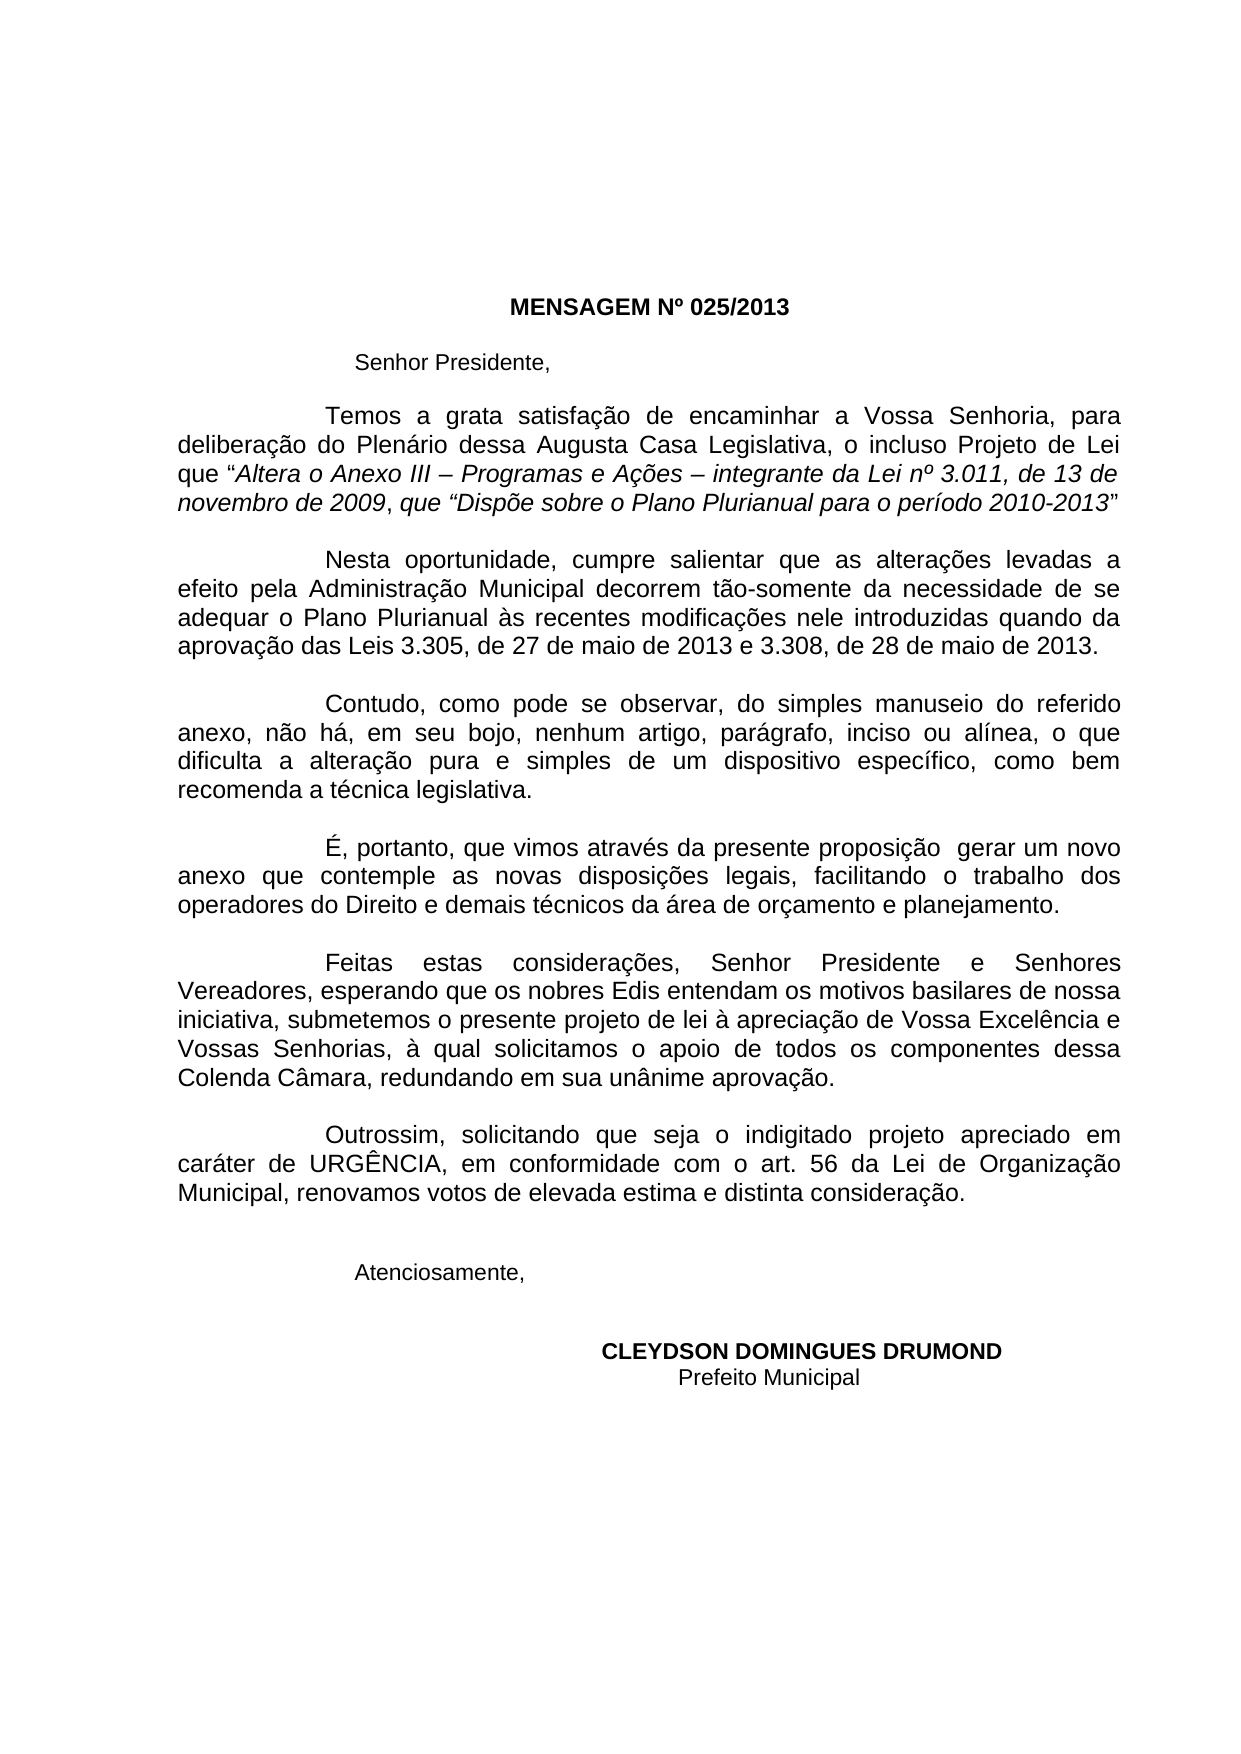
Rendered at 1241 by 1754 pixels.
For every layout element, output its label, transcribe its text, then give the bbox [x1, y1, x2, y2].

text Outrossim, solicitando que seja o indigitado projeto apreciado em caráter de URGÊNCIA, em conformidade com o art. 56 da Lei de Organização Municipal, renovamos votos de elevada estima e distinta consideração. [177, 1120, 1122, 1206]
text Temos a grata satisfação de encaminhar a Vossa Senhoria, para deliberação do Plenário dessa Augusta Casa Legislativa, o incluso Projeto de Lei que “Altera o Anexo III – Programas e Ações – integrante da Lei nº 3.011, de 13 de novembro de 2009, que “Dispõe sobre o Plano Plurianual para o período 2010-2013” [177, 401, 1122, 516]
text Prefeito Municipal [576, 1364, 1122, 1391]
text Atenciosamente, [177, 1259, 1122, 1285]
text MENSAGEM Nº 025/2013 [177, 293, 1122, 321]
subtitle CLEYDSON DOMINGUES DRUMOND [576, 1338, 1122, 1364]
text Feitas estas considerações, Senhor Presidente e Senhores Vereadores, esperando que os nobres Edis entendam os motivos basilares de nossa iniciativa, submetemos o presente projeto de lei à apreciação de Vossa Excelência e Vossas Senhorias, à qual solicitamos o apoio de todos os componentes dessa Colenda Câmara, redundando em sua unânime aprovação. [177, 947, 1122, 1091]
text É, portanto, que vimos através da presente proposição gerar um novo anexo que contemple as novas disposições legais, facilitando o trabalho dos operadores do Direito e demais técnicos da área de orçamento e planejamento. [177, 832, 1122, 919]
text Nesta oportunidade, cumpre salientar que as alterações levadas a efeito pela Administração Municipal decorrem tão-somente da necessidade de se adequar o Plano Plurianual às recentes modificações nele introduzidas quando da aprovação das Leis 3.305, de 27 de maio de 2013 e 3.308, de 28 de maio de 2013. [177, 545, 1122, 660]
text Contudo, como pode se observar, do simples manuseio do referido anexo, não há, em seu bojo, nenhum artigo, parágrafo, inciso ou alínea, o que dificulta a alteração pura e simples de um dispositivo específico, como bem recomenda a técnica legislativa. [177, 689, 1122, 804]
text Senhor Presidente, [177, 348, 1122, 375]
